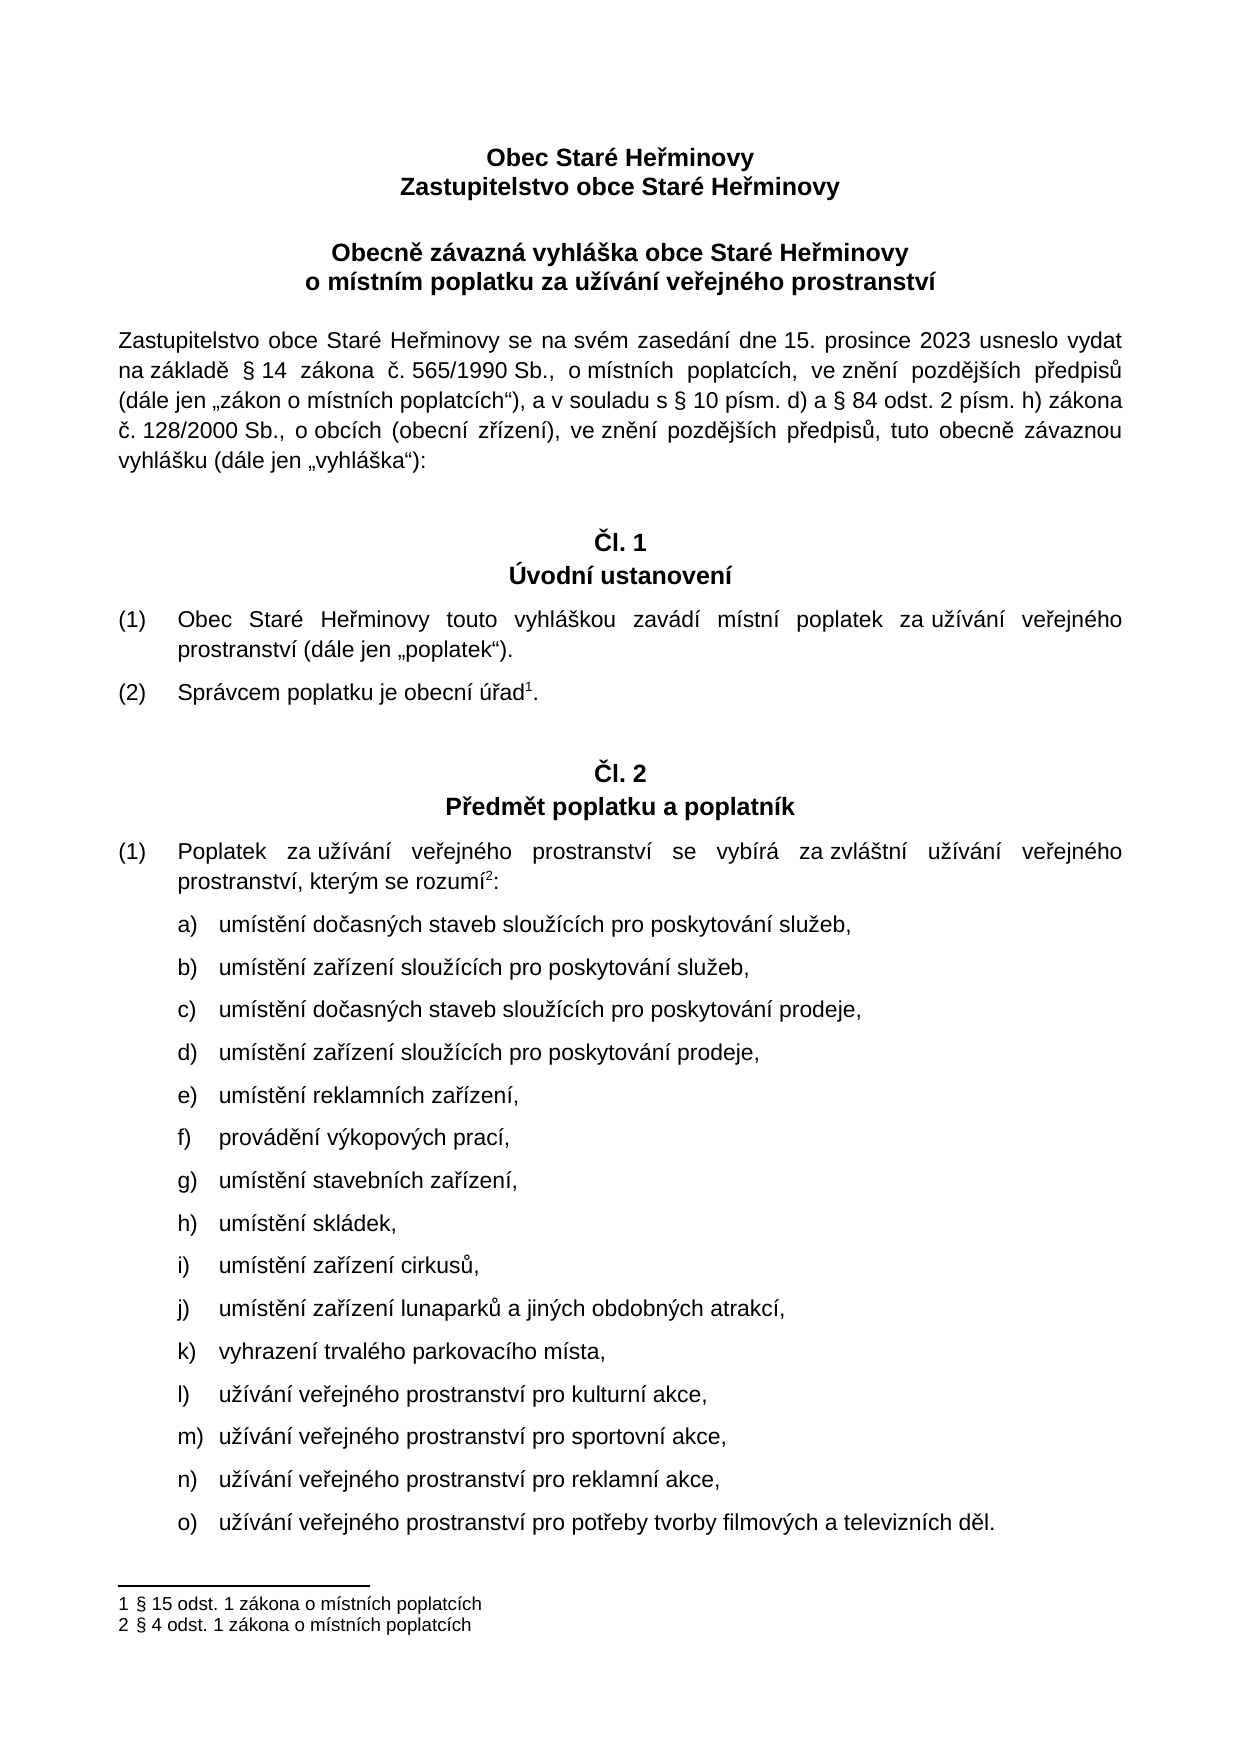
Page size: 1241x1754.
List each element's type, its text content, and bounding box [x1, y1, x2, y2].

subtitle Čl. 2 Předmět poplatku a poplatník [118, 759, 1122, 821]
title Obec Staré Heřminovy Zastupitelstvo obce Staré Heřminovy [118, 143, 1122, 201]
list Obec Staré Heřminovy touto vyhláškou zavádí místní poplatek za užívání veřejného prostranství (dále jen „poplatek“). [118, 606, 1122, 663]
list Poplatek za užívání veřejného prostranství se vybírá za zvláštní užívání veřejného prostranství, kterým se rozumí: [118, 838, 1122, 894]
list Správcem poplatku je obecní úřad. [118, 679, 1122, 706]
list provádění výkopových prací, [177, 1124, 1122, 1151]
list umístění zařízení lunaparků a jiných obdobných atrakcí, [177, 1295, 1122, 1322]
subtitle Obecně závazná vyhláška obce Staré Heřminovy o místním poplatku za užívání veřejného prostranství [118, 238, 1122, 295]
list umístění dočasných staveb sloužících pro poskytování služeb, [177, 911, 1122, 937]
list umístění zařízení sloužících pro poskytování prodeje, [177, 1039, 1122, 1065]
list vyhrazení trvalého parkovacího místa, [177, 1338, 1122, 1364]
list užívání veřejného prostranství pro potřeby tvorby filmových a televizních děl. [177, 1509, 1122, 1535]
list § 15 odst. 1 zákona o místních poplatcích [118, 1592, 1122, 1614]
list umístění stavebních zařízení, [177, 1167, 1122, 1193]
list umístění skládek, [177, 1210, 1122, 1236]
list umístění zařízení sloužících pro poskytování služeb, [177, 953, 1122, 980]
list užívání veřejného prostranství pro kulturní akce, [177, 1381, 1122, 1407]
subtitle Čl. 1 Úvodní ustanovení [118, 528, 1122, 589]
list umístění reklamních zařízení, [177, 1082, 1122, 1108]
list umístění zařízení cirkusů, [177, 1252, 1122, 1279]
list užívání veřejného prostranství pro reklamní akce, [177, 1466, 1122, 1492]
list § 4 odst. 1 zákona o místních poplatcích [118, 1614, 1122, 1635]
list užívání veřejného prostranství pro sportovní akce, [177, 1423, 1122, 1450]
text Zastupitelstvo obce Staré Heřminovy se na svém zasedání dne 15. prosince 2023 usneslo vydat na základě § 14 zákona č. 565/1990 Sb., o místních poplatcích, ve znění pozdějších předpisů (dále jen „zákon o místních poplatcích“), a v souladu s § 10 písm. d) a § 84 odst. 2 písm. h) zákona č. 128/2000 Sb., o obcích (obecní zřízení), ve znění pozdějších předpisů, tuto obecně závaznou vyhlášku (dále jen „vyhláška“): [118, 327, 1122, 474]
list umístění dočasných staveb sloužících pro poskytování prodeje, [177, 996, 1122, 1023]
